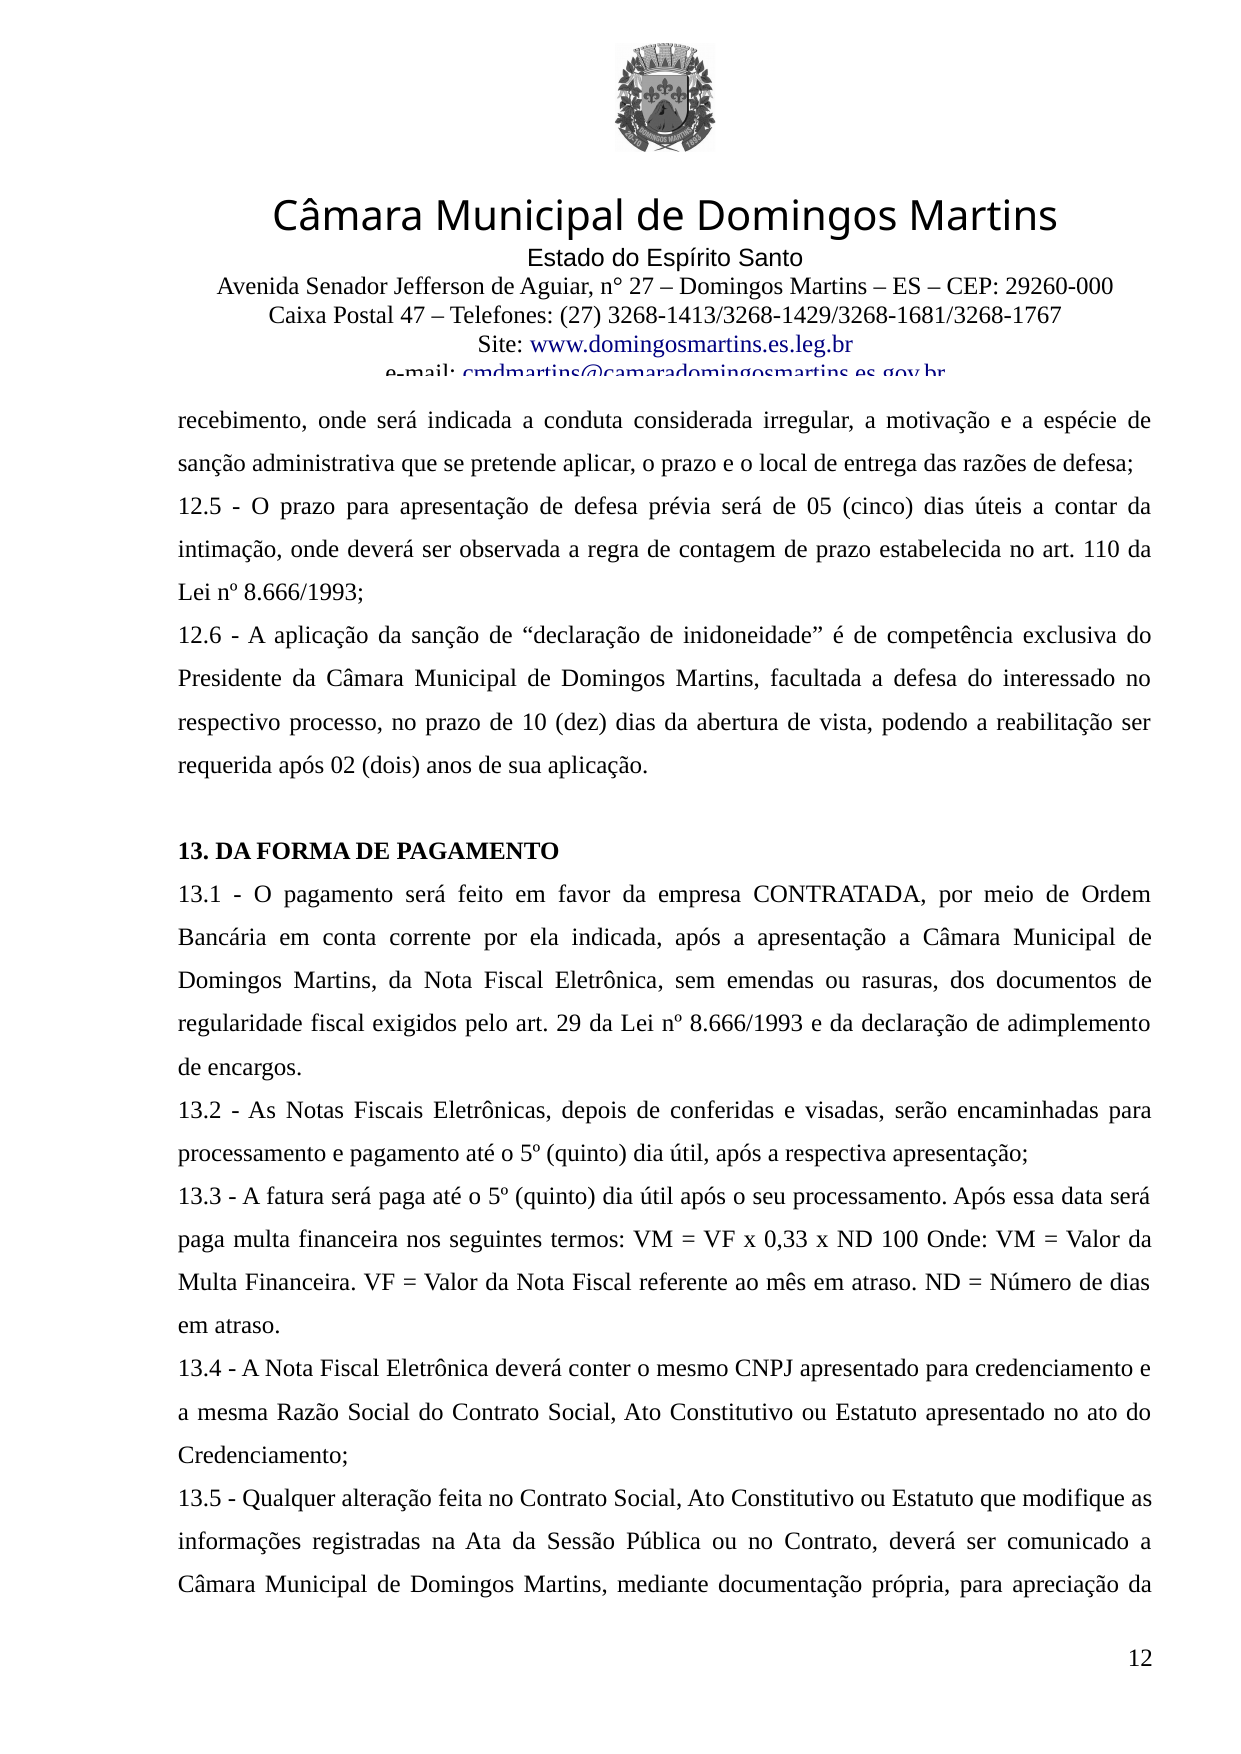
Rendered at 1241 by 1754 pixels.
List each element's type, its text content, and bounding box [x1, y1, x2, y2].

text 13. DA FORMA DE PAGAMENTO [178, 836, 1153, 865]
text 12.5 - O prazo para apresentação de defesa prévia será de 05 (cinco) dias úteis a contar da intimação, onde deverá ser observada a regra de contagem de prazo estabelecida no art. 110 da Lei nº 8.666/1993; [178, 491, 1153, 606]
text 13.1 - O pagamento será feito em favor da empresa CONTRATADA, por meio de Ordem Bancária em conta corrente por ela indicada, após a apresentação a Câmara Municipal de Domingos Martins, da Nota Fiscal Eletrônica, sem emendas ou rasuras, dos documentos de regularidade fiscal exigidos pelo art. 29 da Lei nº 8.666/1993 e da declaração de adimplemento de encargos. [178, 879, 1153, 1080]
text 13.4 - A Nota Fiscal Eletrônica deverá conter o mesmo CNPJ apresentado para credenciamento e a mesma Razão Social do Contrato Social, Ato Constitutivo ou Estatuto apresentado no ato do Credenciamento; [178, 1353, 1153, 1468]
text 13.2 - As Notas Fiscais Eletrônicas, depois de conferidas e visadas, serão encaminhadas para processamento e pagamento até o 5º (quinto) dia útil, após a respectiva apresentação; [178, 1095, 1153, 1167]
text 13.5 - Qualquer alteração feita no Contrato Social, Ato Constitutivo ou Estatuto que modifique as informações registradas na Ata da Sessão Pública ou no Contrato, deverá ser comunicado a Câmara Municipal de Domingos Martins, mediante documentação própria, para apreciação da [178, 1483, 1153, 1598]
text recebimento, onde será indicada a conduta considerada irregular, a motivação e a espécie de sanção administrativa que se pretende aplicar, o prazo e o local de entrega das razões de defesa; [178, 405, 1153, 477]
text 13.3 - A fatura será paga até o 5º (quinto) dia útil após o seu processamento. Após essa data será paga multa financeira nos seguintes termos: VM = VF x 0,33 x ND 100 Onde: VM = Valor da Multa Financeira. VF = Valor da Nota Fiscal referente ao mês em atraso. ND = Número de dias em atraso. [178, 1181, 1153, 1339]
text 12.6 - A aplicação da sanção de “declaração de inidoneidade” é de competência exclusiva do Presidente da Câmara Municipal de Domingos Martins, facultada a defesa do interessado no respectivo processo, no prazo de 10 (dez) dias da abertura de vista, podendo a reabilitação ser requerida após 02 (dois) anos de sua aplicação. [178, 620, 1153, 778]
